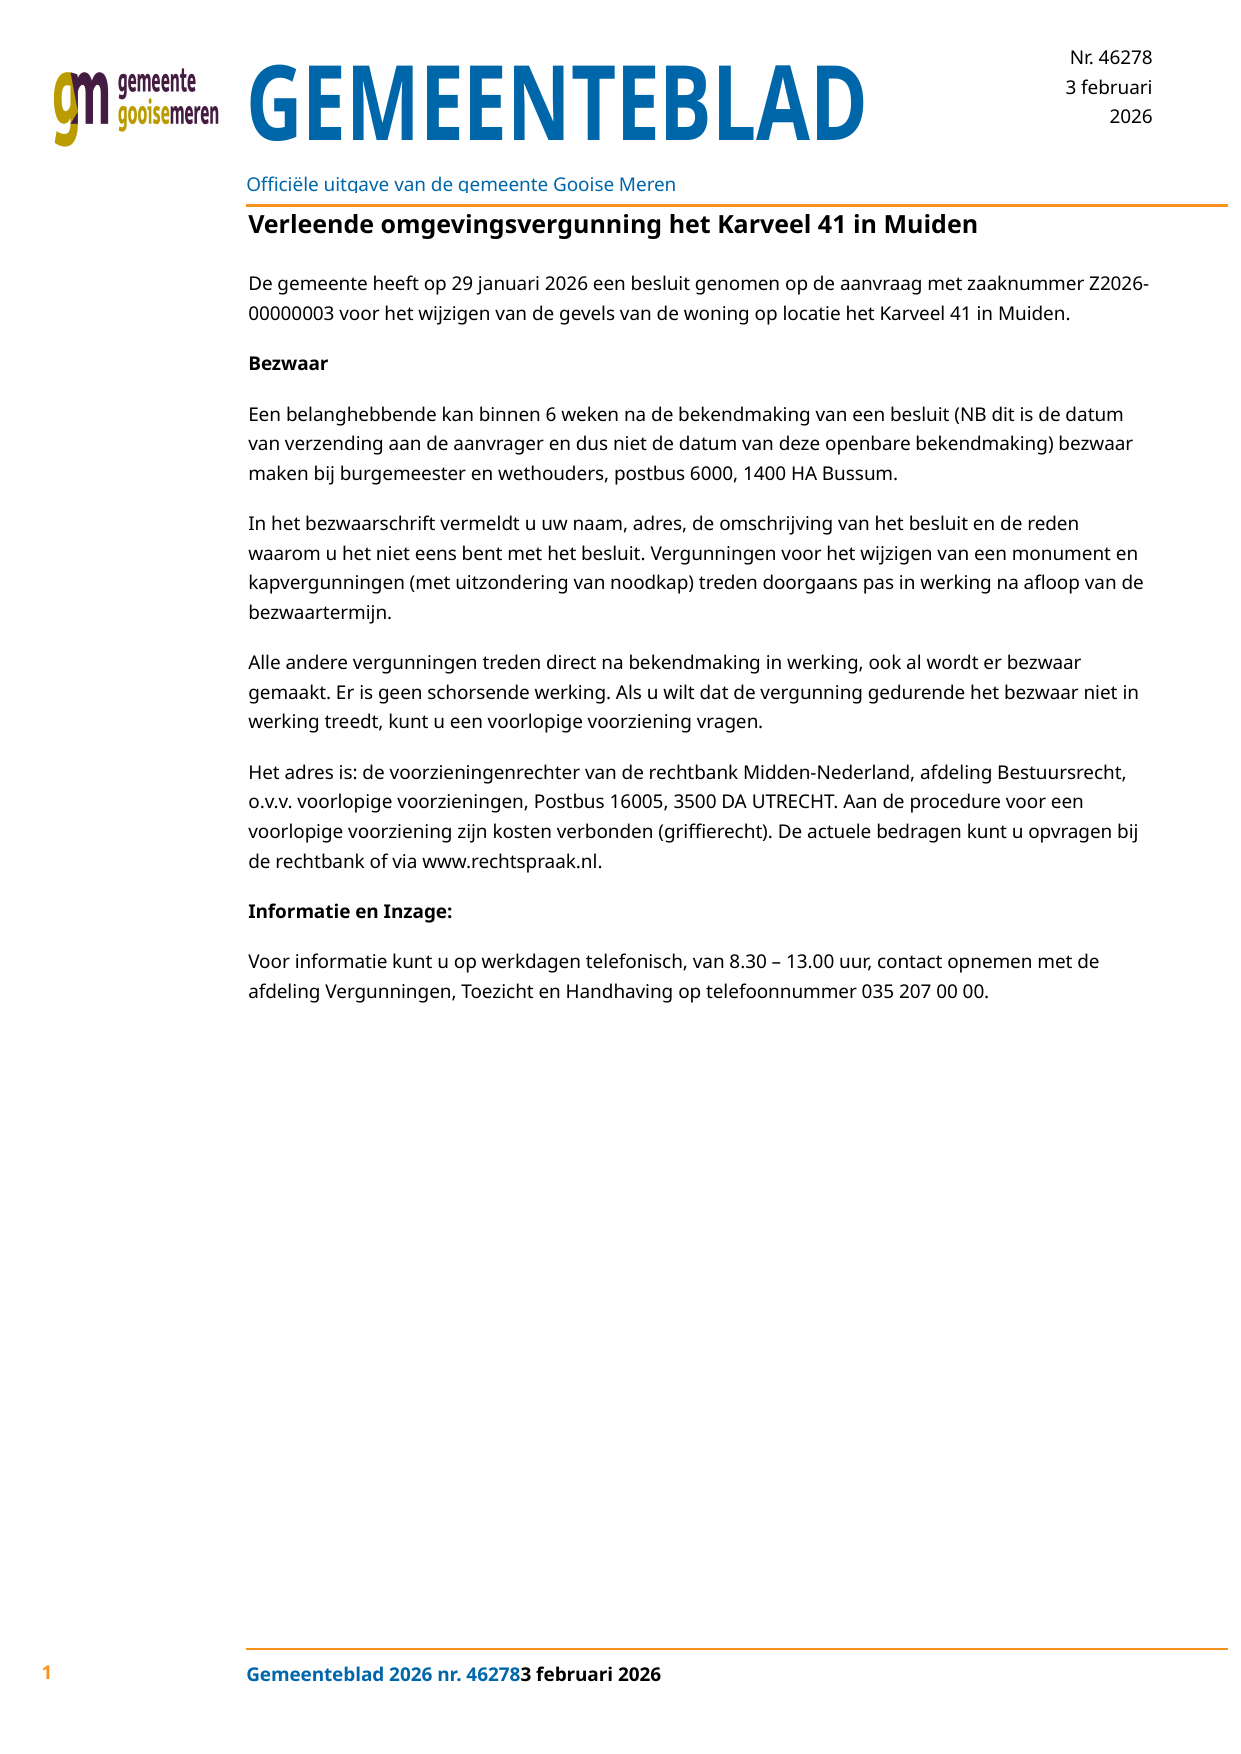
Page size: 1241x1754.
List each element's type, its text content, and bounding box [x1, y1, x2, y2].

text De gemeente heeft op 29 januari 2026 een besluit genomen op de aanvraag met zaaknummer Z2026-00000003 voor het wijzigen van de gevels van de woning op locatie het Karveel 41 in Muiden. [248, 270, 1152, 326]
text Alle andere vergunningen treden direct na bekendmaking in werking, ook al wordt er bezwaar gemaakt. Er is geen schorsende werking. Als u wilt dat de vergunning gedurende het bezwaar niet in werking treedt, kunt u een voorlopige voorziening vragen. [248, 649, 1152, 734]
text Bezwaar [248, 350, 1152, 376]
text Een belanghebbende kan binnen 6 weken na de bekendmaking van een besluit (NB dit is de datum van verzending aan de aanvrager en dus niet de datum van deze openbare bekendmaking) bezwaar maken bij burgemeester en wethouders, postbus 6000, 1400 HA Bussum. [248, 401, 1152, 486]
text Informatie en Inzage: [248, 898, 1152, 924]
text In het bezwaarschrift vermeldt u uw naam, adres, de omschrijving van het besluit en de reden waarom u het niet eens bent met het besluit. Vergunningen voor het wijzigen van een monument en kapvergunningen (met uitzondering van noodkap) treden doorgaans pas in werking na afloop van de bezwaartermijn. [248, 510, 1152, 625]
text Het adres is: de voorzieningenrechter van de rechtbank Midden-Nederland, afdeling Bestuursrecht, o.v.v. voorlopige voorzieningen, Postbus 16005, 3500 DA UTRECHT. Aan de procedure voor een voorlopige voorziening zijn kosten verbonden (griffierecht). De actuele bedragen kunt u opvragen bij de rechtbank of via www.rechtspraak.nl. [248, 759, 1152, 873]
text Verleende omgevingsvergunning het Karveel 41 in Muiden [248, 207, 1152, 241]
picture [41, 47, 231, 172]
text Voor informatie kunt u op werkdagen telefonisch, van 8.30 – 13.00 uur, contact opnemen met de afdeling Vergunningen, Toezicht en Handhaving op telefoonnummer 035 207 00 00. [248, 949, 1152, 1004]
